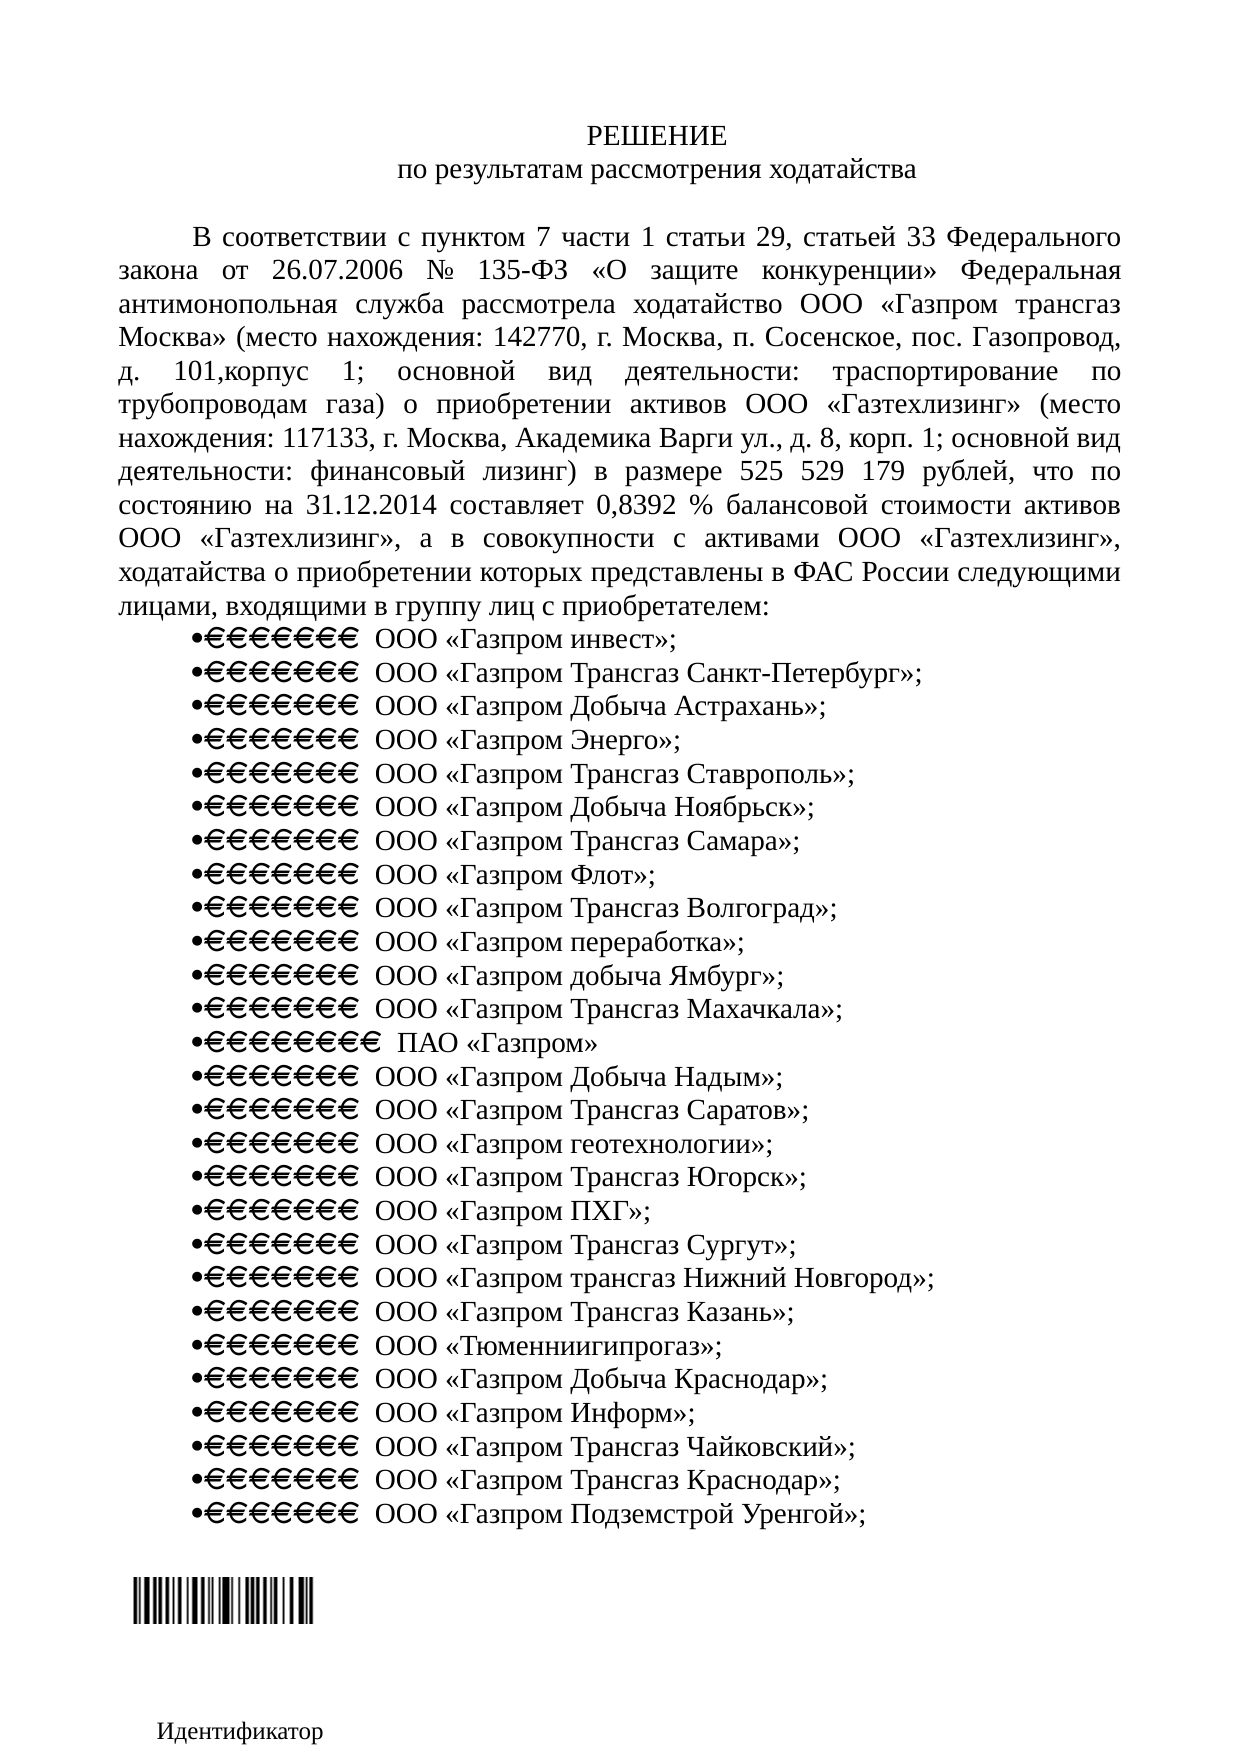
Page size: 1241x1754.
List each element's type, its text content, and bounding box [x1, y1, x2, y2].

text · ООО «Газпром Информ»; [118, 1395, 1122, 1429]
text по результатам рассмотрения ходатайства [118, 152, 1122, 185]
text · ООО «Газпром трансгаз Нижний Новгород»; [118, 1261, 1122, 1294]
text · ООО «Газпром Трансгаз Югорск»; [118, 1159, 1122, 1193]
text · ООО «Газпром Флот»; [118, 857, 1122, 890]
text · ООО «Газпром геотехнологии»; [118, 1126, 1122, 1159]
text РЕШЕНИЕ [118, 118, 1122, 152]
text · ООО «Газпром Трансгаз Казань»; [118, 1294, 1122, 1328]
text · ООО «Газпром Подземстрой Уренгой»; [118, 1496, 1122, 1530]
text · ООО «Газпром Трансгаз Волгоград»; [118, 890, 1122, 924]
text · ООО «Газпром добыча Ямбург»; [118, 958, 1122, 991]
text · ООО «Газпром Энерго»; [118, 722, 1122, 756]
text · ООО «Газпром Добыча Краснодар»; [118, 1361, 1122, 1395]
text · ООО «Газпром Трансгаз Чайковский»; [118, 1429, 1122, 1462]
text В соответствии с пунктом 7 части 1 статьи 29, статьей 33 Федерального закона от 26.07.2006 № 135-ФЗ «О защите конкуренции» Федеральная антимонопольная служба рассмотрела ходатайство ООО «Газпром трансгаз Москва» (место нахождения: 142770, г. Москва, п. Сосенское, пос. Газопровод, д. 101,корпус 1; основной вид деятельности: траспортирование по трубопроводам газа) о приобретении активов ООО «Газтехлизинг» (место нахождения: 117133, г. Москва, Академика Варги ул., д. 8, корп. 1; основной вид деятельности: финансовый лизинг) в размере 525 529 179 рублей, что по состоянию на 31.12.2014 составляет 0,8392 % балансовой стоимости активов ООО «Газтехлизинг», а в совокупности с активами ООО «Газтехлизинг», ходатайства о приобретении которых представлены в ФАС России следующими лицами, входящими в группу лиц с приобретателем: [118, 219, 1122, 621]
text · ООО «Газпром Трансгаз Сургут»; [118, 1227, 1122, 1261]
text · ООО «Газпром Добыча Астрахань»; [118, 688, 1122, 722]
text · ООО «Газпром инвест»; [118, 621, 1122, 655]
text · ООО «Газпром Добыча Надым»; [118, 1059, 1122, 1092]
text · ПАО «Газпром» [118, 1025, 1122, 1059]
text · ООО «Газпром ПХГ»; [118, 1193, 1122, 1227]
text · ООО «Газпром Трансгаз Махачкала»; [118, 991, 1122, 1025]
text · ООО «Газпром Трансгаз Краснодар»; [118, 1462, 1122, 1496]
text · ООО «Газпром Трансгаз Ставрополь»; [118, 756, 1122, 789]
text · ООО «Газпром Трансгаз Саратов»; [118, 1092, 1122, 1126]
text · ООО «Тюменниигипрогаз»; [118, 1328, 1122, 1361]
text · ООО «Газпром Трансгаз Самара»; [118, 823, 1122, 857]
picture [118, 1577, 331, 1624]
text · ООО «Газпром Трансгаз Санкт-Петербург»; [118, 655, 1122, 688]
text · ООО «Газпром Добыча Ноябрьск»; [118, 789, 1122, 823]
text · ООО «Газпром переработка»; [118, 924, 1122, 958]
